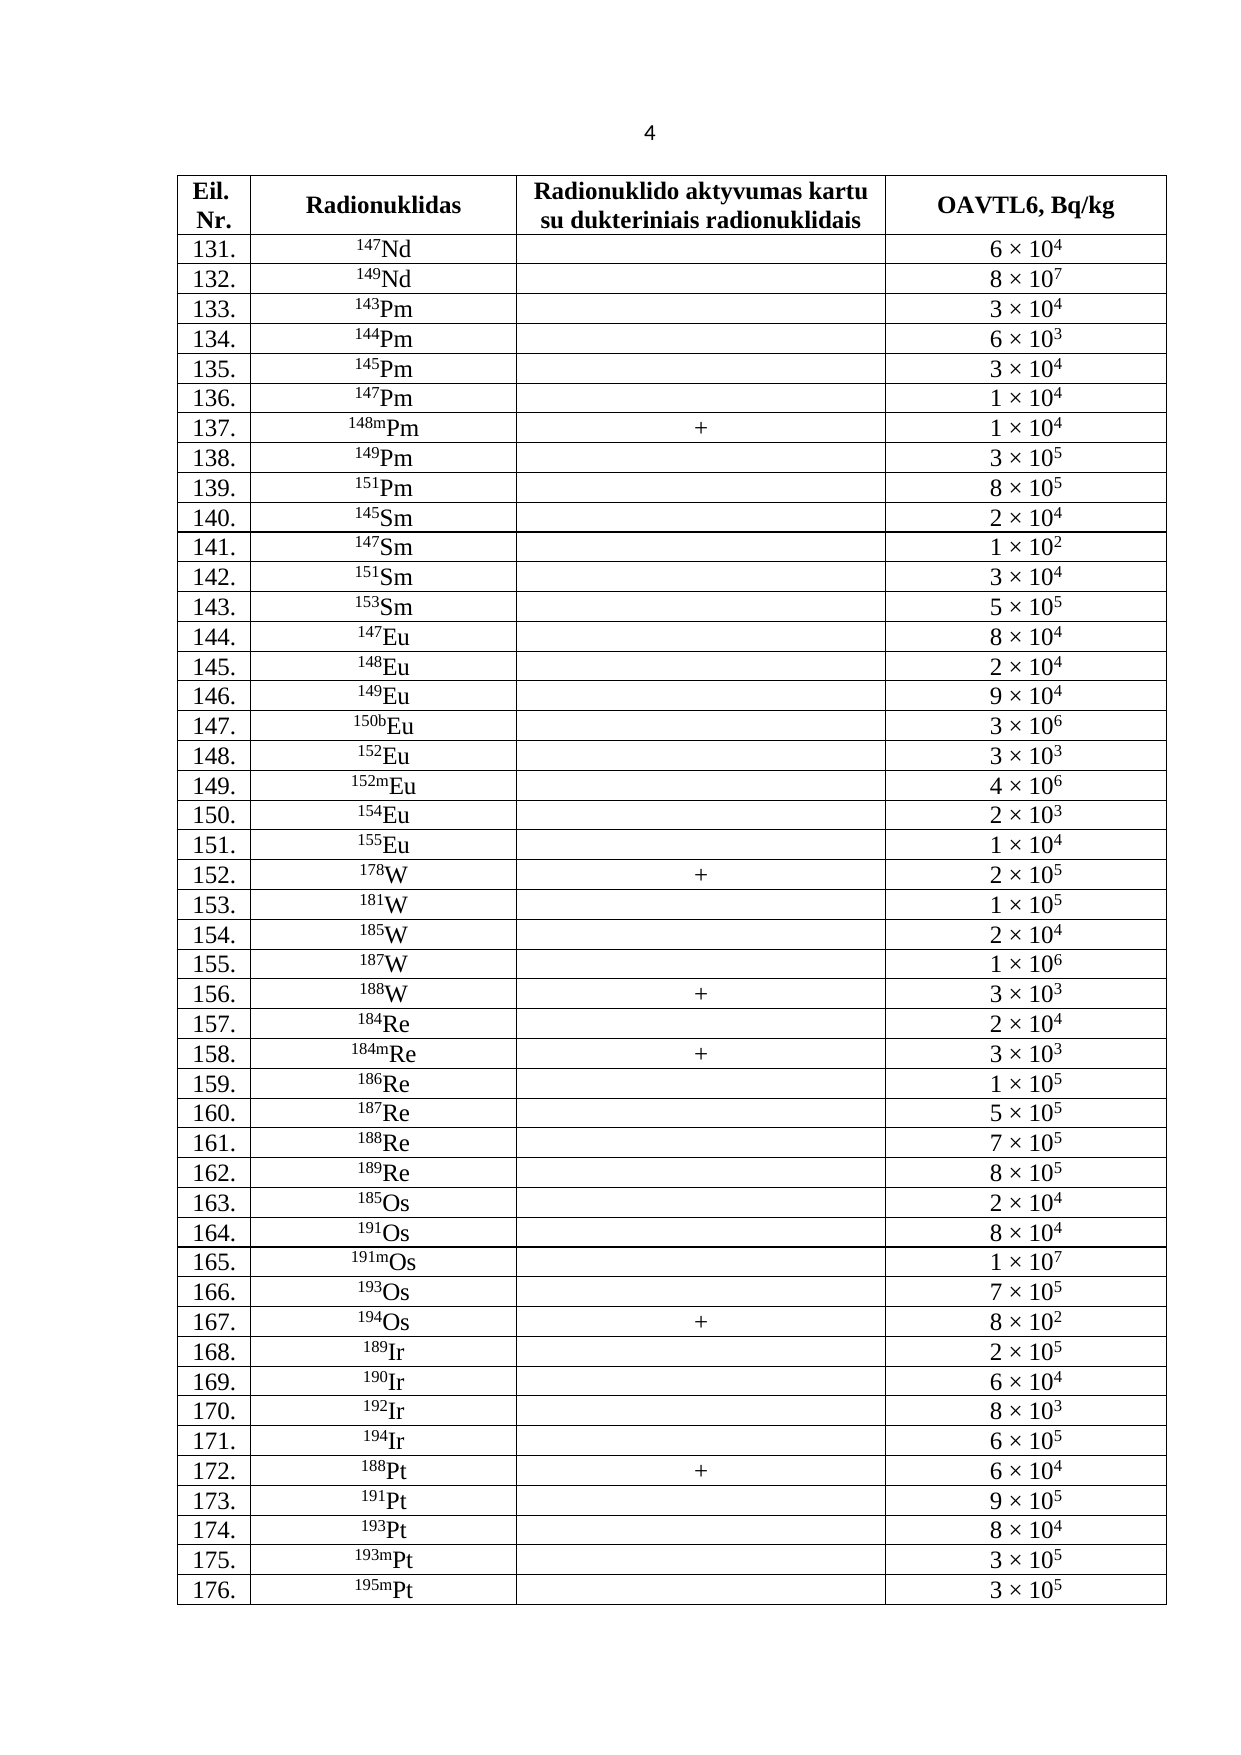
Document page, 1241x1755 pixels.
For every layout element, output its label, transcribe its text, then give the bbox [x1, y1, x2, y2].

table_cell [517, 1396, 885, 1425]
table_cell 7 × 105 [886, 1128, 1166, 1157]
table_cell 191Os [251, 1218, 516, 1246]
table_cell [517, 1337, 885, 1366]
table_cell 189Ir [251, 1337, 516, 1366]
table_cell 141. [178, 533, 250, 561]
table_cell [517, 324, 885, 353]
table_cell 147Eu [251, 622, 516, 651]
table_cell 161. [178, 1128, 250, 1157]
table_cell 163. [178, 1188, 250, 1217]
table_cell 150bEu [251, 711, 516, 740]
table_cell 2 × 105 [886, 860, 1166, 889]
table_cell 157. [178, 1009, 250, 1038]
table_cell [517, 1158, 885, 1187]
table_cell 153Sm [251, 592, 516, 621]
table_cell [517, 652, 885, 680]
table_cell [517, 1575, 885, 1604]
table_cell 184mRe [251, 1039, 516, 1068]
table_cell [517, 950, 885, 978]
table_cell 6 × 105 [886, 1426, 1166, 1455]
table_cell 193Os [251, 1277, 516, 1306]
table_cell [517, 443, 885, 472]
table_cell 1 × 105 [886, 1069, 1166, 1097]
table_cell 138. [178, 443, 250, 472]
table_cell 189Re [251, 1158, 516, 1187]
table_cell 188W [251, 979, 516, 1008]
table_cell 151Sm [251, 562, 516, 591]
table_cell + [517, 1307, 885, 1336]
table_cell [517, 920, 885, 948]
table_cell 137. [178, 413, 250, 442]
table_cell 167. [178, 1307, 250, 1336]
table_cell 178W [251, 860, 516, 889]
table_cell 148. [178, 741, 250, 770]
table_cell 6 × 103 [886, 324, 1166, 353]
table_cell 3 × 103 [886, 979, 1166, 1008]
table_cell 1 × 107 [886, 1248, 1166, 1276]
table_cell 133. [178, 294, 250, 323]
table_cell 148Eu [251, 652, 516, 680]
table_cell 153. [178, 890, 250, 919]
table_cell 8 × 104 [886, 1218, 1166, 1246]
table_cell 158. [178, 1039, 250, 1068]
table_cell 1 × 104 [886, 384, 1166, 412]
table_cell [517, 741, 885, 770]
table_cell 193mPt [251, 1545, 516, 1574]
table_cell 152mEu [251, 771, 516, 799]
table_cell 154Eu [251, 801, 516, 829]
table_cell 156. [178, 979, 250, 1008]
table_cell [517, 294, 885, 323]
table_cell 4 × 106 [886, 771, 1166, 799]
table_cell 139. [178, 473, 250, 502]
table_cell 151Pm [251, 473, 516, 502]
table_cell [517, 622, 885, 651]
table_cell 2 × 103 [886, 801, 1166, 829]
table_cell [517, 711, 885, 740]
table_cell 8 × 105 [886, 1158, 1166, 1187]
table_cell 190Ir [251, 1367, 516, 1395]
table_cell 175. [178, 1545, 250, 1574]
table_cell [517, 1545, 885, 1574]
table_cell [517, 771, 885, 799]
table_cell 149Nd [251, 264, 516, 293]
table_cell 188Re [251, 1128, 516, 1157]
table_cell 6 × 104 [886, 1367, 1166, 1395]
table_cell [517, 1009, 885, 1038]
table_cell 191Pt [251, 1486, 516, 1514]
table_cell 1 × 104 [886, 830, 1166, 859]
table_cell 2 × 104 [886, 1188, 1166, 1217]
table_cell 176. [178, 1575, 250, 1604]
table_cell 192Ir [251, 1396, 516, 1425]
table_cell 186Re [251, 1069, 516, 1097]
table_cell [517, 681, 885, 710]
table_cell 149. [178, 771, 250, 799]
table_header Radionuklido aktyvumas kartu su dukteriniais radionuklidais [517, 176, 885, 233]
table_cell 166. [178, 1277, 250, 1306]
table_cell 194Ir [251, 1426, 516, 1455]
table_cell 3 × 106 [886, 711, 1166, 740]
table_cell 185Os [251, 1188, 516, 1217]
table_cell 170. [178, 1396, 250, 1425]
table_cell 1 × 105 [886, 890, 1166, 919]
table_cell 169. [178, 1367, 250, 1395]
table_cell [517, 473, 885, 502]
table_cell 144. [178, 622, 250, 651]
table_cell 7 × 105 [886, 1277, 1166, 1306]
table_cell 154. [178, 920, 250, 948]
table_cell 140. [178, 503, 250, 531]
table_cell 8 × 107 [886, 264, 1166, 293]
table_cell 174. [178, 1516, 250, 1544]
table_cell 181W [251, 890, 516, 919]
table_cell [517, 1486, 885, 1514]
table_cell 9 × 104 [886, 681, 1166, 710]
table_cell [517, 1277, 885, 1306]
table_cell 2 × 104 [886, 1009, 1166, 1038]
table_cell 135. [178, 354, 250, 382]
table_cell + [517, 979, 885, 1008]
table_cell 195mPt [251, 1575, 516, 1604]
table_cell 152. [178, 860, 250, 889]
table_cell 8 × 103 [886, 1396, 1166, 1425]
table_cell [517, 264, 885, 293]
table_cell 1 × 104 [886, 413, 1166, 442]
table_cell 8 × 102 [886, 1307, 1166, 1336]
table_cell 3 × 105 [886, 1545, 1166, 1574]
table_cell [517, 1128, 885, 1157]
table_cell [517, 830, 885, 859]
table_cell 1 × 102 [886, 533, 1166, 561]
table_cell [517, 1426, 885, 1455]
table_cell 8 × 105 [886, 473, 1166, 502]
table_cell + [517, 1456, 885, 1485]
table_cell 132. [178, 264, 250, 293]
table_cell 168. [178, 1337, 250, 1366]
table_cell 187Re [251, 1099, 516, 1127]
table_cell 3 × 103 [886, 1039, 1166, 1068]
table_cell 171. [178, 1426, 250, 1455]
table_cell 3 × 104 [886, 562, 1166, 591]
table_cell [517, 592, 885, 621]
table_cell 2 × 104 [886, 652, 1166, 680]
table_cell 155. [178, 950, 250, 978]
table_cell 151. [178, 830, 250, 859]
table_cell 5 × 105 [886, 1099, 1166, 1127]
table_cell 145Sm [251, 503, 516, 531]
table_cell 2 × 105 [886, 1337, 1166, 1366]
table_cell 145Pm [251, 354, 516, 382]
table_cell [517, 562, 885, 591]
table_cell 147Pm [251, 384, 516, 412]
table_cell 184Re [251, 1009, 516, 1038]
table_cell 185W [251, 920, 516, 948]
table_cell 187W [251, 950, 516, 978]
table_cell 193Pt [251, 1516, 516, 1544]
table_cell 5 × 105 [886, 592, 1166, 621]
table_cell [517, 1367, 885, 1395]
table_cell [517, 1069, 885, 1097]
table_cell 188Pt [251, 1456, 516, 1485]
table_cell 6 × 104 [886, 235, 1166, 263]
table_cell 191mOs [251, 1248, 516, 1276]
table_cell 144Pm [251, 324, 516, 353]
table_cell 147. [178, 711, 250, 740]
table_cell 194Os [251, 1307, 516, 1336]
table_cell 2 × 104 [886, 920, 1166, 948]
table_cell 1 × 106 [886, 950, 1166, 978]
table_cell 3 × 105 [886, 443, 1166, 472]
table_cell 160. [178, 1099, 250, 1127]
table_cell [517, 235, 885, 263]
table_cell [517, 503, 885, 531]
table_cell [517, 1218, 885, 1246]
table_header Radionuklidas [251, 176, 516, 233]
table_header OAVTL6, Bq/kg [886, 176, 1166, 233]
table_cell 150. [178, 801, 250, 829]
table_cell 143. [178, 592, 250, 621]
table_cell 152Eu [251, 741, 516, 770]
table_cell 149Pm [251, 443, 516, 472]
table_cell 147Sm [251, 533, 516, 561]
table_cell [517, 533, 885, 561]
table_cell 173. [178, 1486, 250, 1514]
table_cell [517, 890, 885, 919]
table_cell 146. [178, 681, 250, 710]
table_cell 3 × 103 [886, 741, 1166, 770]
table_cell + [517, 1039, 885, 1068]
table_header Eil. Nr. [178, 176, 250, 233]
table_cell 3 × 105 [886, 1575, 1166, 1604]
table_cell [517, 1099, 885, 1127]
table_cell [517, 384, 885, 412]
table_cell 9 × 105 [886, 1486, 1166, 1514]
table_cell 134. [178, 324, 250, 353]
table_cell 172. [178, 1456, 250, 1485]
table_cell 155Eu [251, 830, 516, 859]
table_cell [517, 354, 885, 382]
table_cell 159. [178, 1069, 250, 1097]
table_cell 131. [178, 235, 250, 263]
table_cell [517, 1516, 885, 1544]
table_cell + [517, 413, 885, 442]
table_cell 2 × 104 [886, 503, 1166, 531]
table_cell 165. [178, 1248, 250, 1276]
table_cell [517, 1188, 885, 1217]
table_cell [517, 801, 885, 829]
table_cell 6 × 104 [886, 1456, 1166, 1485]
table_cell 162. [178, 1158, 250, 1187]
table_cell 143Pm [251, 294, 516, 323]
table_cell [517, 1248, 885, 1276]
table_cell 3 × 104 [886, 294, 1166, 323]
table_cell 148mPm [251, 413, 516, 442]
table_cell 8 × 104 [886, 622, 1166, 651]
table_cell + [517, 860, 885, 889]
table_cell 142. [178, 562, 250, 591]
table_cell 8 × 104 [886, 1516, 1166, 1544]
table_cell 147Nd [251, 235, 516, 263]
table_cell 3 × 104 [886, 354, 1166, 382]
table_cell 149Eu [251, 681, 516, 710]
table_cell 164. [178, 1218, 250, 1246]
table_cell 145. [178, 652, 250, 680]
table_cell 136. [178, 384, 250, 412]
